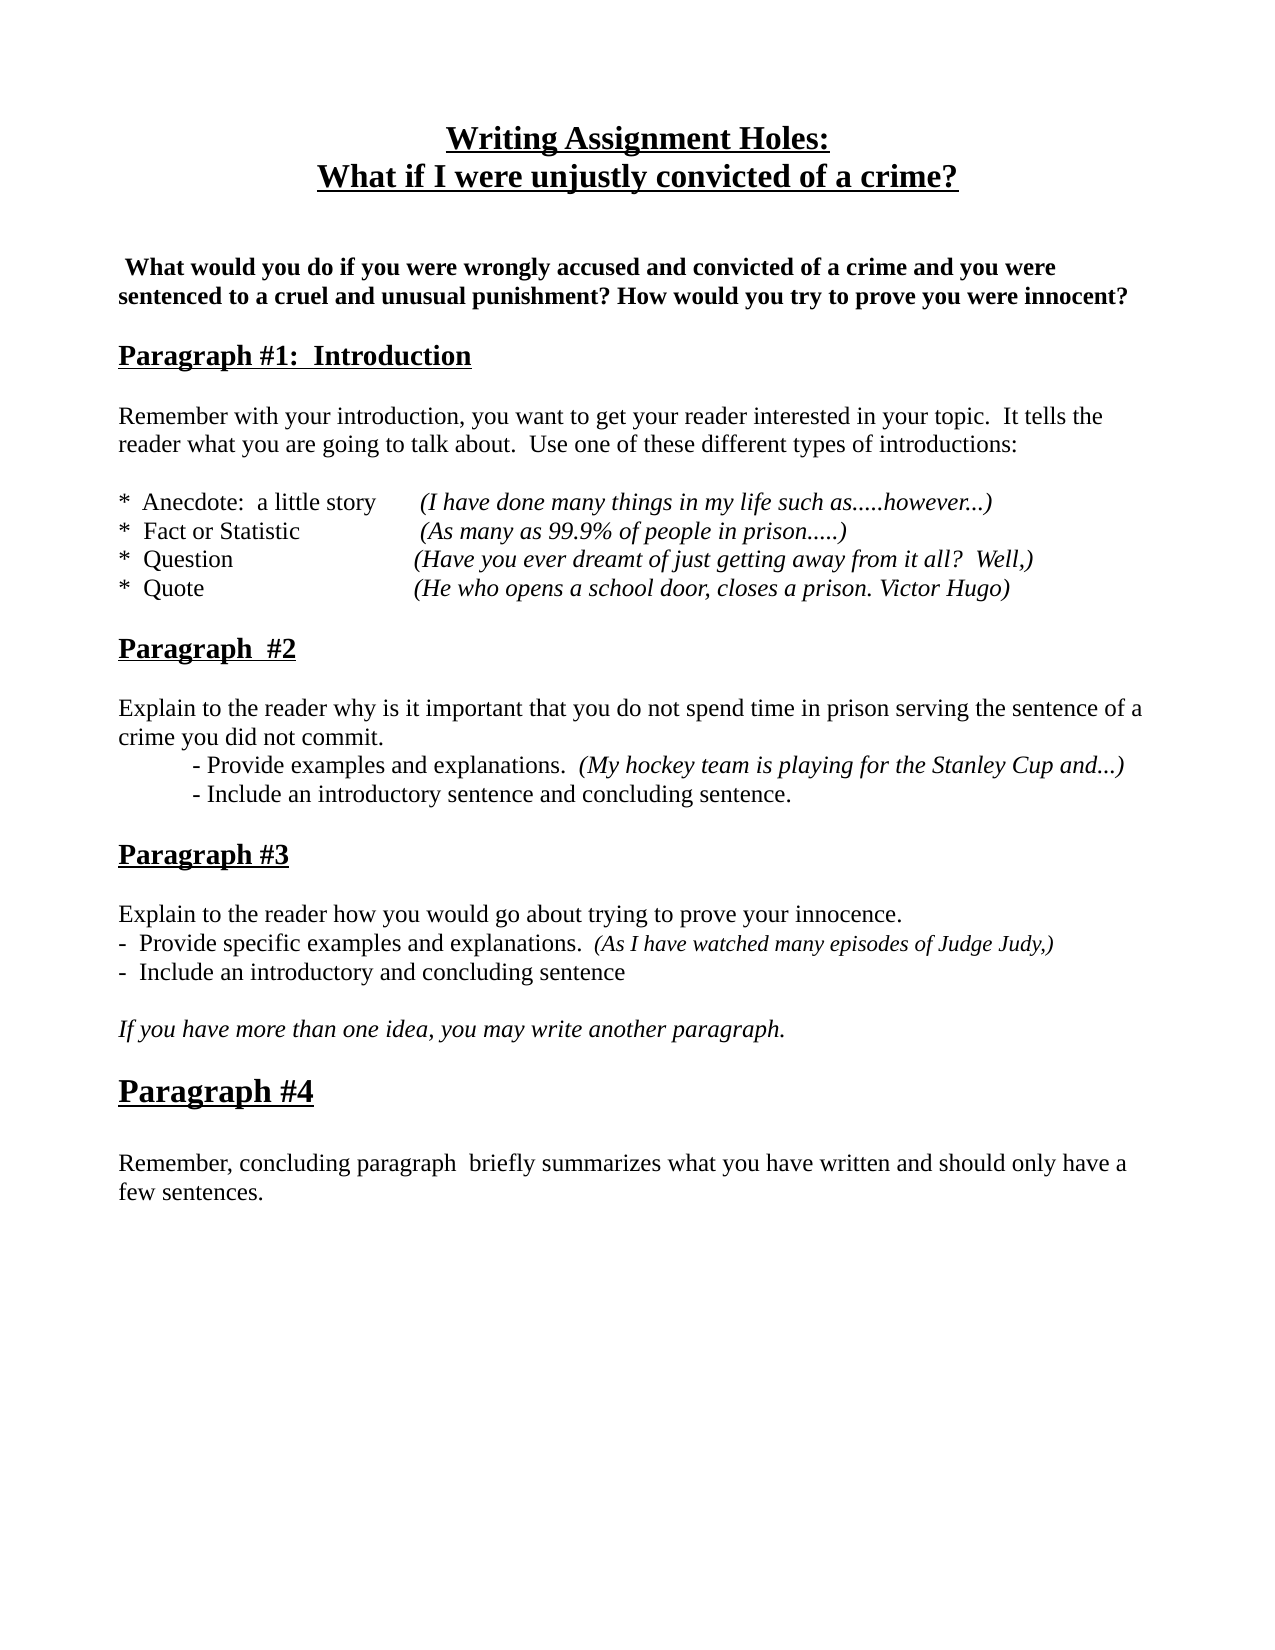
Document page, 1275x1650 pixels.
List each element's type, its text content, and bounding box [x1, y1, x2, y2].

text Paragraph #1: Introduction [118, 338, 1157, 372]
text Writing Assignment Holes: [118, 118, 1157, 156]
text * Anecdote: a little story (I have done many things in my life such as.....however...) [118, 487, 1157, 516]
text * Question (Have you ever dreamt of just getting away from it all? Well,) [118, 544, 1157, 573]
text Remember with your introduction, you want to get your reader interested in your topic. It tells the reader what you are going to talk about. Use one of these different types of introductions: [118, 401, 1157, 458]
text - Provide examples and explanations. (My hockey team is playing for the Stanley Cup and...) [118, 751, 1157, 779]
text - Include an introductory and concluding sentence [118, 957, 1157, 985]
text - Include an introductory sentence and concluding sentence. [118, 779, 1157, 808]
text Explain to the reader how you would go about trying to prove your innocence. [118, 899, 1157, 928]
text What would you do if you were wrongly accused and convicted of a crime and you were sentenced to a cruel and unusual punishment? How would you try to prove you were innocent? [118, 252, 1157, 310]
text Paragraph #4 [118, 1072, 1157, 1110]
text If you have more than one idea, you may write another paragraph. [118, 1014, 1157, 1043]
text Explain to the reader why is it important that you do not spend time in prison serving the sentence of a crime you did not commit. [118, 693, 1157, 751]
text - Provide specific examples and explanations. (As I have watched many episodes of Judge Judy,) [118, 928, 1157, 957]
text What if I were unjustly convicted of a crime? [118, 156, 1157, 195]
text Paragraph #2 [118, 631, 1157, 664]
text * Quote (He who opens a school door, closes a prison. Victor Hugo) [118, 573, 1157, 602]
text Remember, concluding paragraph briefly summarizes what you have written and should only have a few sentences. [118, 1148, 1157, 1206]
text Paragraph #3 [118, 837, 1157, 870]
text * Fact or Statistic (As many as 99.9% of people in prison.....) [118, 516, 1157, 544]
